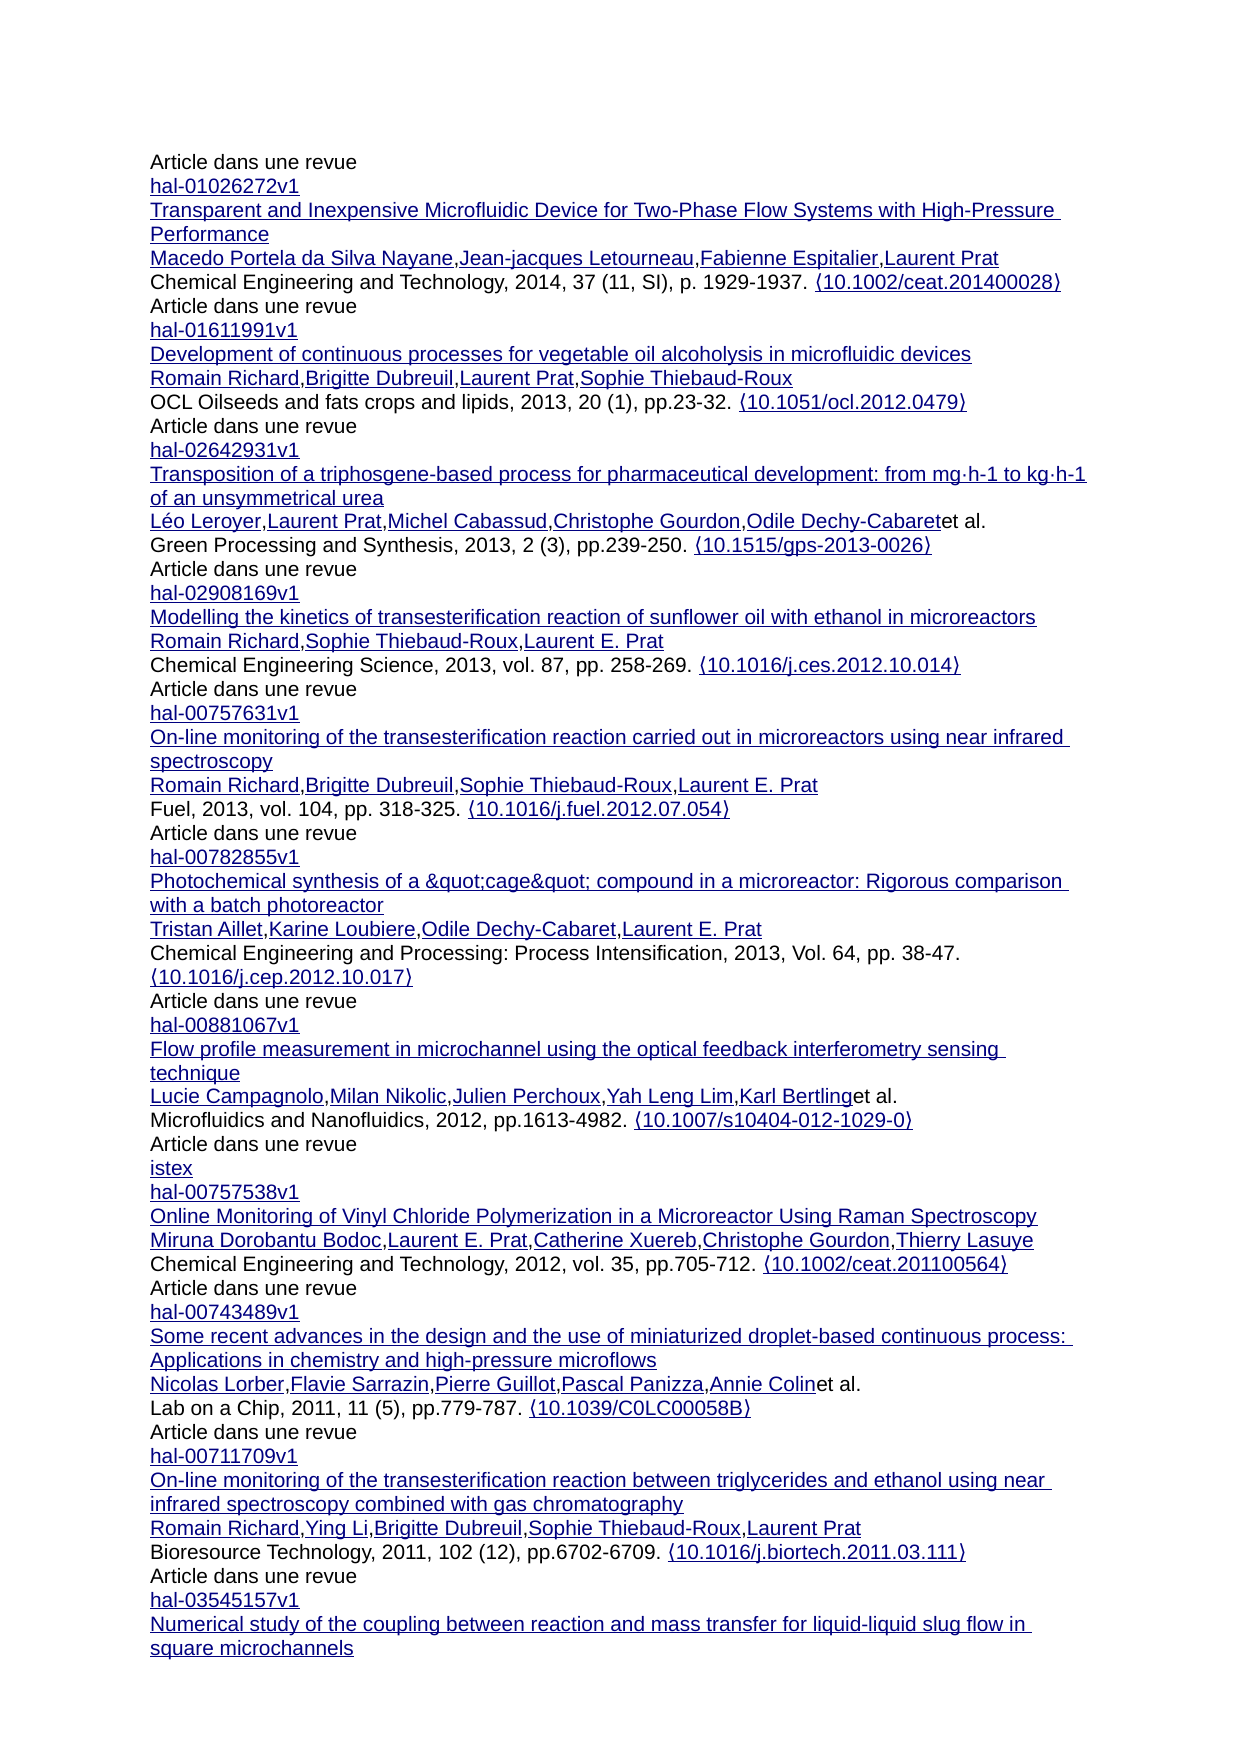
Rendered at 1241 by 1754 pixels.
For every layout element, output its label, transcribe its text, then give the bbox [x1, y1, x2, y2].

table_cell Flow profile measurement in microchannel using the optical feedback interferometry sensing technique Lucie Campagnolo,Milan Nikolic,Julien Perchoux,Yah Leng Lim,Karl Bertlinget al. Microfluidics and Nanofluidics, 2012, pp.1613-4982. ⟨10.1007/s10404-012-1029-0⟩ Article dans une revue istex hal-00757538v1 [150, 1036, 1090, 1204]
table_cell Modelling the kinetics of transesterification reaction of sunflower oil with ethanol in microreactors Romain Richard,Sophie Thiebaud-Roux,Laurent E. Prat Chemical Engineering Science, 2013, vol. 87, pp. 258-269. ⟨10.1016/j.ces.2012.10.014⟩ Article dans une revue hal-00757631v1 [150, 605, 1090, 725]
table_cell Online Monitoring of Vinyl Chloride Polymerization in a Microreactor Using Raman Spectroscopy Miruna Dorobantu Bodoc,Laurent E. Prat,Catherine Xuereb,Christophe Gourdon,Thierry Lasuye Chemical Engineering and Technology, 2012, vol. 35, pp.705-712. ⟨10.1002/ceat.201100564⟩ Article dans une revue hal-00743489v1 [150, 1204, 1090, 1324]
table_cell Photochemical synthesis of a &quot;cage&quot; compound in a microreactor: Rigorous comparison with a batch photoreactor Tristan Aillet,Karine Loubiere,Odile Dechy-Cabaret,Laurent E. Prat Chemical Engineering and Processing: Process Intensification, 2013, Vol. 64, pp. 38-47. ⟨10.1016/j.cep.2012.10.017⟩ Article dans une revue hal-00881067v1 [150, 869, 1090, 1036]
table_cell Some recent advances in the design and the use of miniaturized droplet-based continuous process: Applications in chemistry and high-pressure microflows Nicolas Lorber,Flavie Sarrazin,Pierre Guillot,Pascal Panizza,Annie Colinet al. Lab on a Chip, 2011, 11 (5), pp.779-787. ⟨10.1039/C0LC00058B⟩ Article dans une revue hal-00711709v1 [150, 1324, 1090, 1468]
table_cell Article dans une revue hal-01026272v1 [150, 150, 1090, 198]
table_cell Numerical study of the coupling between reaction and mass transfer for liquid-liquid slug flow in square microchannels [150, 1611, 1090, 1659]
table_cell On-line monitoring of the transesterification reaction carried out in microreactors using near infrared spectroscopy Romain Richard,Brigitte Dubreuil,Sophie Thiebaud-Roux,Laurent E. Prat Fuel, 2013, vol. 104, pp. 318-325. ⟨10.1016/j.fuel.2012.07.054⟩ Article dans une revue hal-00782855v1 [150, 725, 1090, 869]
table_cell Development of continuous processes for vegetable oil alcoholysis in microfluidic devices Romain Richard,Brigitte Dubreuil,Laurent Prat,Sophie Thiebaud-Roux OCL Oilseeds and fats crops and lipids, 2013, 20 (1), pp.23-32. ⟨10.1051/ocl.2012.0479⟩ Article dans une revue hal-02642931v1 [150, 342, 1090, 461]
table_cell Transparent and Inexpensive Microfluidic Device for Two-Phase Flow Systems with High-Pressure Performance Macedo Portela da Silva Nayane,Jean‐jacques Letourneau,Fabienne Espitalier,Laurent Prat Chemical Engineering and Technology, 2014, 37 (11, SI), p. 1929-1937. ⟨10.1002/ceat.201400028⟩ Article dans une revue hal-01611991v1 [150, 198, 1090, 342]
table_cell Transposition of a triphosgene-based process for pharmaceutical development: from mg·h-1 to kg·h-1 of an unsymmetrical urea Léo Leroyer,Laurent Prat,Michel Cabassud,Christophe Gourdon,Odile Dechy-Cabaretet al. Green Processing and Synthesis, 2013, 2 (3), pp.239-250. ⟨10.1515/gps-2013-0026⟩ Article dans une revue hal-02908169v1 [150, 461, 1090, 605]
table_cell On-line monitoring of the transesterification reaction between triglycerides and ethanol using near infrared spectroscopy combined with gas chromatography Romain Richard,Ying Li,Brigitte Dubreuil,Sophie Thiebaud-Roux,Laurent Prat Bioresource Technology, 2011, 102 (12), pp.6702-6709. ⟨10.1016/j.biortech.2011.03.111⟩ Article dans une revue hal-03545157v1 [150, 1468, 1090, 1611]
